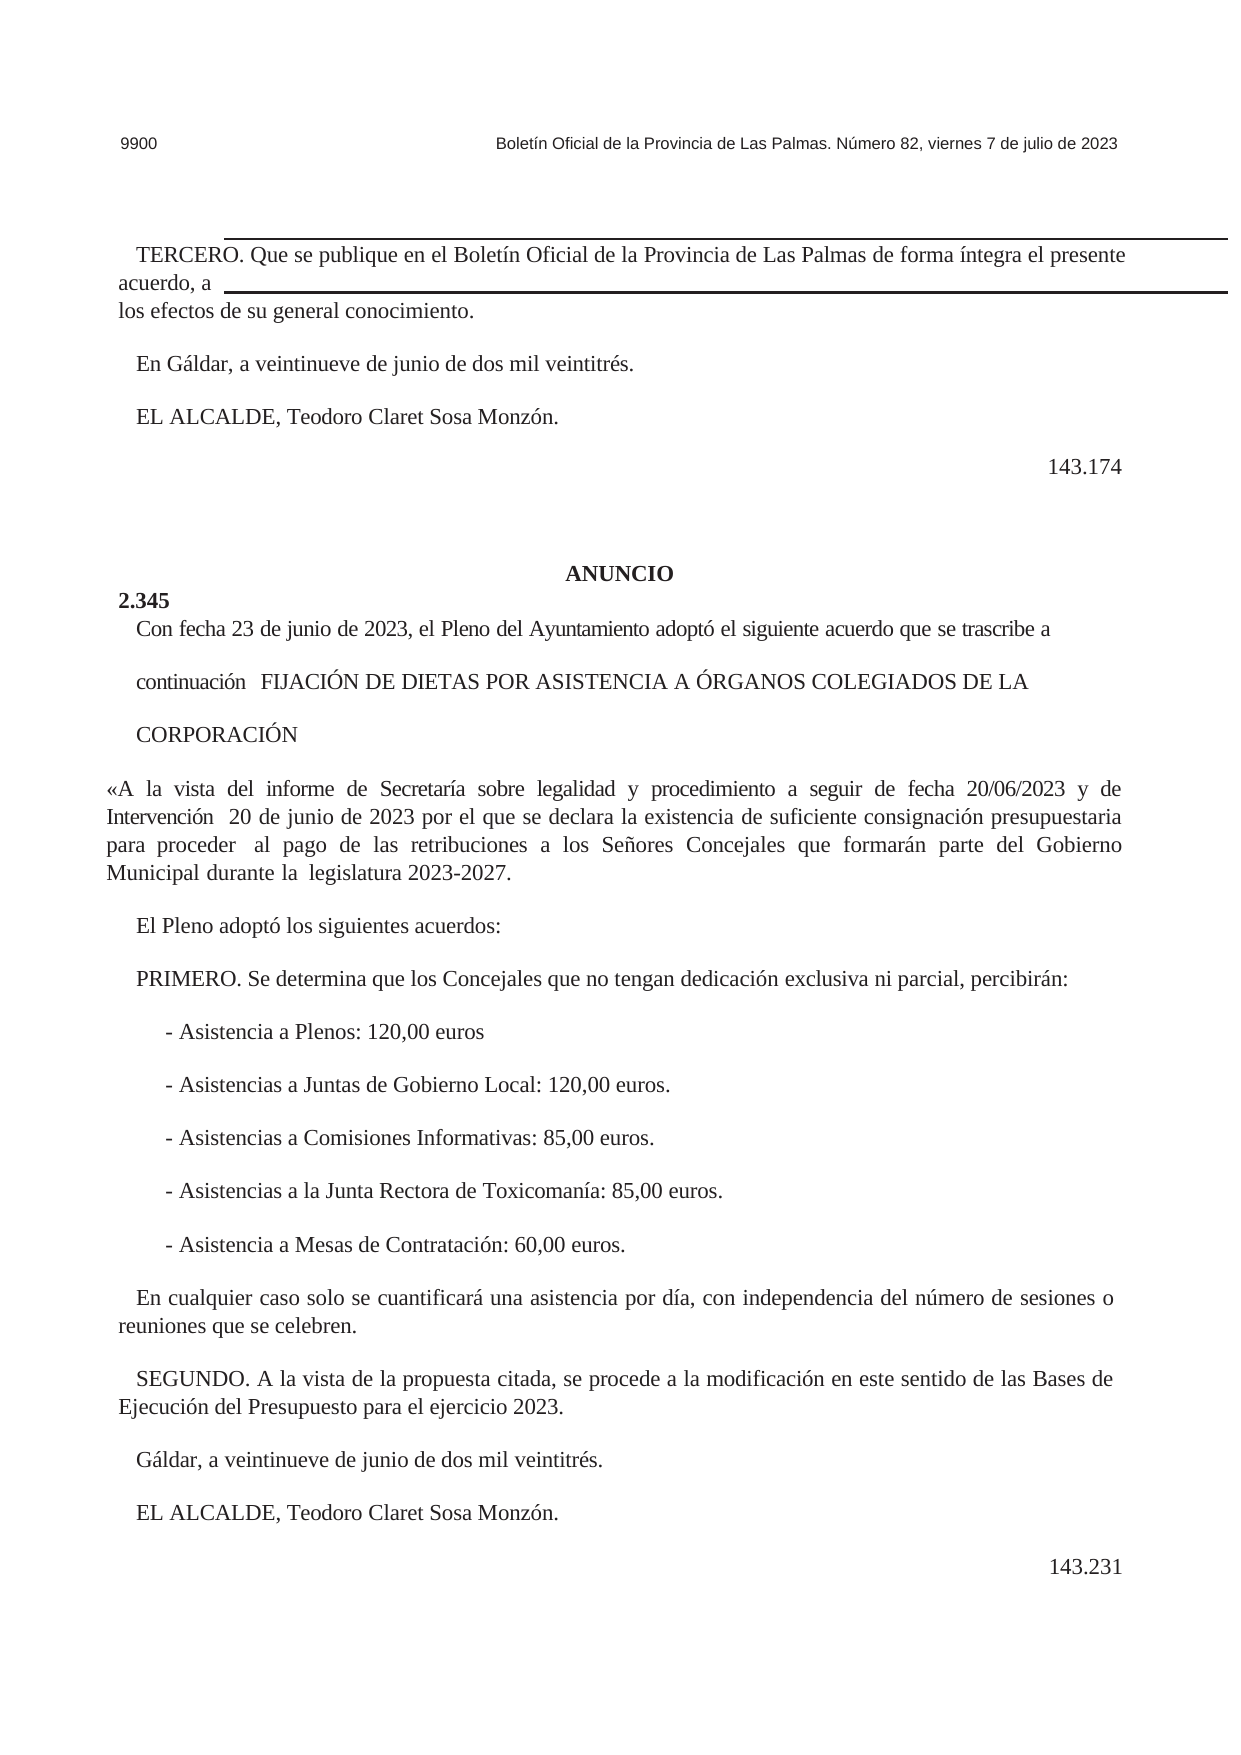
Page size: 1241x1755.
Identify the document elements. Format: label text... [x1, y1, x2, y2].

text Gáldar, a veintinueve de junio de dos mil veintitrés. EL ALCALDE, Teodoro Claret Sosa Monzón. [136, 1446, 629, 1525]
text SEGUNDO. A la vista de la propuesta citada, se procede a la modificación en este sentido de las Bases de Ejecución del Presupuesto para el ejercicio 2023. [118, 1365, 1134, 1419]
list Asistencias a Juntas de Gobierno Local: 120,00 euros. [147, 1071, 1134, 1098]
subtitle 2.345 [118, 587, 170, 614]
text EL ALCALDE, Teodoro Claret Sosa Monzón. [136, 403, 562, 429]
text TERCERO. Que se publique en el Boletín Oficial de la Provincia de Las Palmas de forma íntegra el presente acuerdo, a los efectos de su general conocimiento. [118, 213, 1134, 323]
list Asistencias a Comisiones Informativas: 85,00 euros. [147, 1124, 1134, 1151]
list Asistencia a Plenos: 120,00 euros [147, 1018, 1134, 1044]
text En Gáldar, a veintinueve de junio de dos mil veintitrés. [136, 350, 1134, 377]
text PRIMERO. Se determina que los Concejales que no tengan dedicación exclusiva ni parcial, percibirán: [136, 965, 1134, 991]
text «A la vista del informe de Secretaría sobre legalidad y procedimiento a seguir de fecha 20/06/2023 y de Intervención 20 de junio de 2023 por el que se declara la existencia de suficiente consignación presupuestaria para proceder al pago de las retribuciones a los Señores Concejales que formarán parte del Gobierno Municipal durante la legislatura 2023-2027. [106, 775, 1123, 885]
text Con fecha 23 de junio de 2023, el Pleno del Ayuntamiento adoptó el siguiente acuerdo que se trascribe a continuación FIJACIÓN DE DIETAS POR ASISTENCIA A ÓRGANOS COLEGIADOS DE LA CORPORACIÓN [136, 615, 1134, 748]
text ANUNCIO [565, 560, 1134, 587]
text 143.231 [106, 1553, 1123, 1579]
text En cualquier caso solo se cuantificará una asistencia por día, con independencia del número de sesiones o reuniones que se celebren. [118, 1284, 1134, 1338]
list Asistencias a la Junta Rectora de Toxicomanía: 85,00 euros. [147, 1178, 1134, 1204]
text El Pleno adoptó los siguientes acuerdos: [136, 912, 1134, 938]
text 143.174 [1047, 453, 1134, 479]
list Asistencia a Mesas de Contratación: 60,00 euros. [147, 1231, 1134, 1257]
